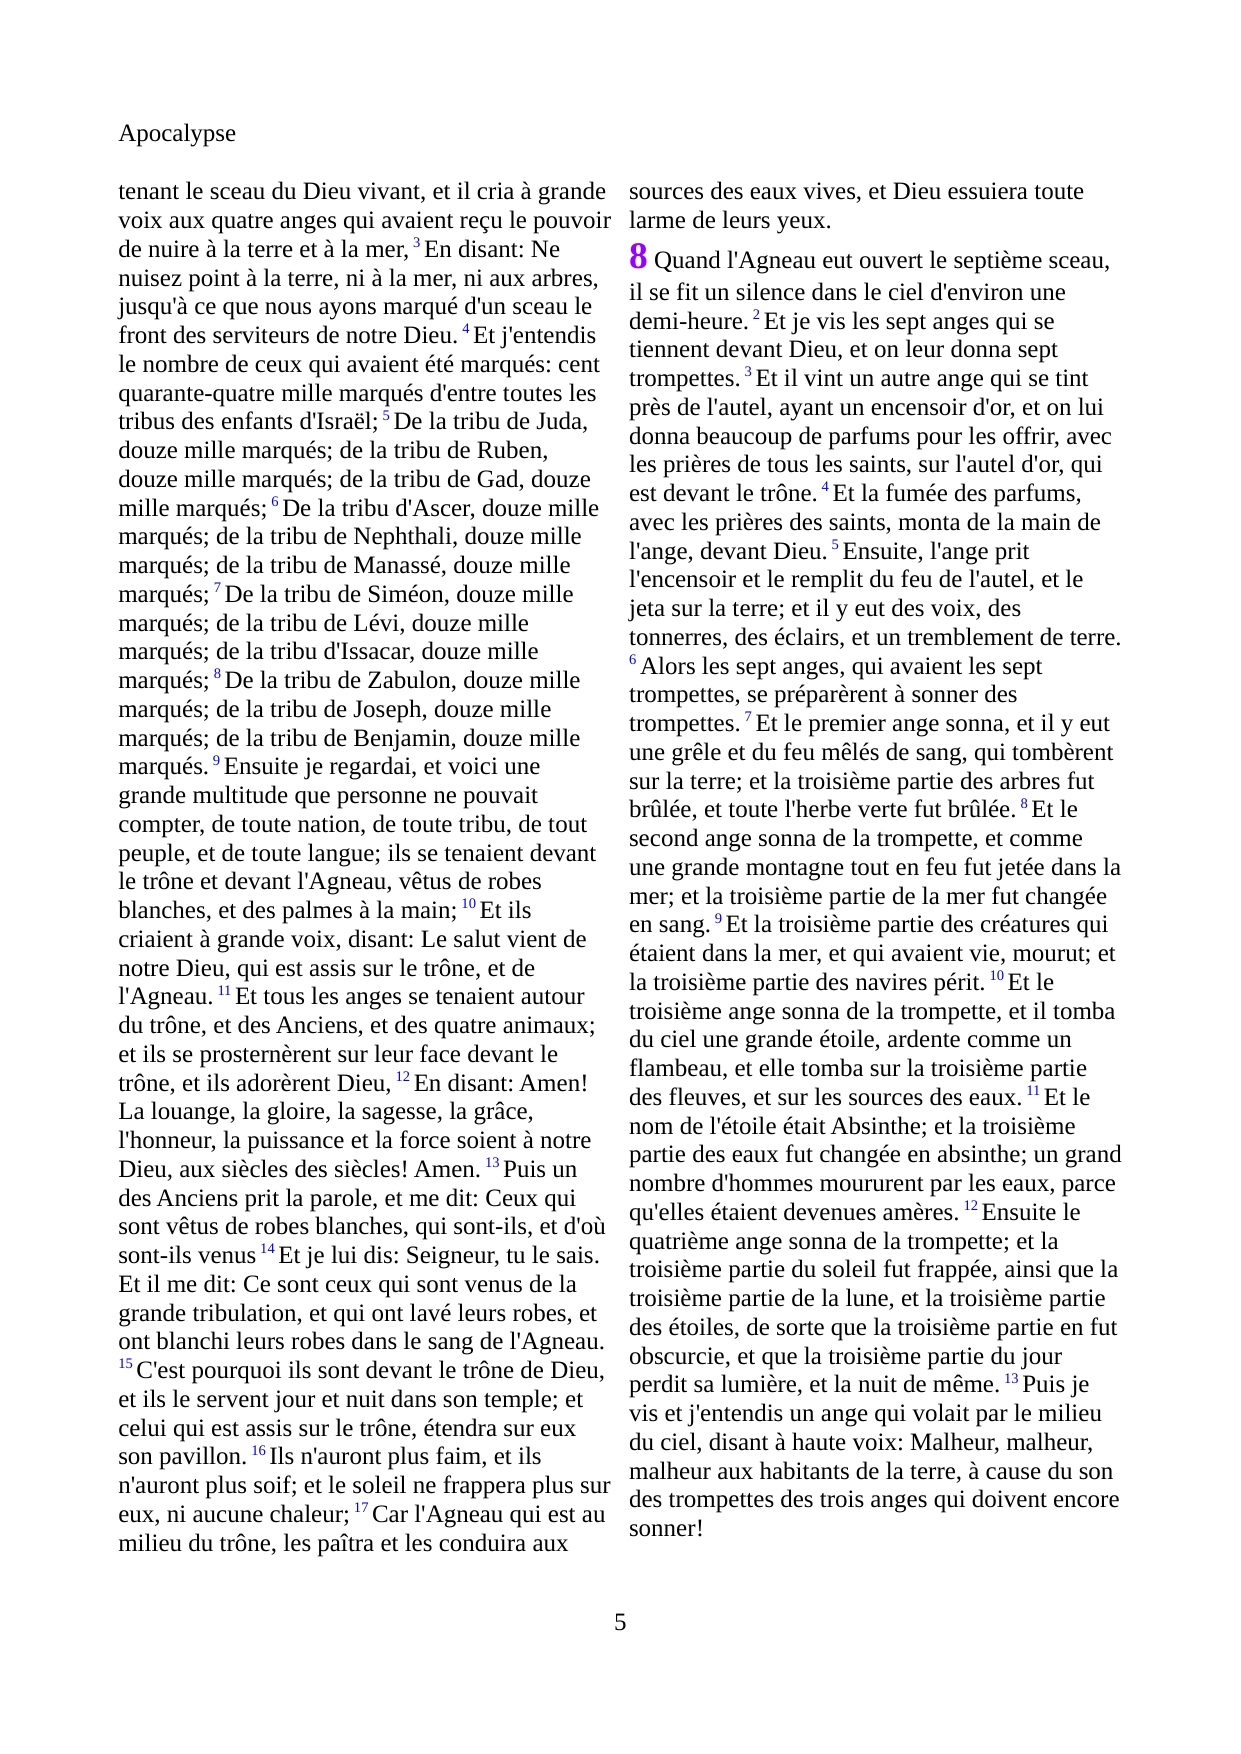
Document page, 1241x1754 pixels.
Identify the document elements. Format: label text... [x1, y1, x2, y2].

text sources des eaux vives, et Dieu essuiera toute larme de leurs yeux. [629, 176, 1122, 234]
text tenant le sceau du Dieu vivant, et il cria à grande voix aux quatre anges qui avaient reçu le pouvoir de nuire à la terre et à la mer, 3 En disant: Ne nuisez point à la terre, ni à la mer, ni aux arbres, jusqu'à ce que nous ayons marqué d'un sceau le front des serviteurs de notre Dieu. 4 Et j'entendis le nombre de ceux qui avaient été marqués: cent quarante-quatre mille marqués d'entre toutes les tribus des enfants d'Israël; 5 De la tribu de Juda, douze mille marqués; de la tribu de Ruben, douze mille marqués; de la tribu de Gad, douze mille marqués; 6 De la tribu d'Ascer, douze mille marqués; de la tribu de Nephthali, douze mille marqués; de la tribu de Manassé, douze mille marqués; 7 De la tribu de Siméon, douze mille marqués; de la tribu de Lévi, douze mille marqués; de la tribu d'Issacar, douze mille marqués; 8 De la tribu de Zabulon, douze mille marqués; de la tribu de Joseph, douze mille marqués; de la tribu de Benjamin, douze mille marqués. 9 Ensuite je regardai, et voici une grande multitude que personne ne pouvait compter, de toute nation, de toute tribu, de tout peuple, et de toute langue; ils se tenaient devant le trône et devant l'Agneau, vêtus de robes blanches, et des palmes à la main; 10 Et ils criaient à grande voix, disant: Le salut vient de notre Dieu, qui est assis sur le trône, et de l'Agneau. 11 Et tous les anges se tenaient autour du trône, et des Anciens, et des quatre animaux; et ils se prosternèrent sur leur face devant le trône, et ils adorèrent Dieu, 12 En disant: Amen! La louange, la gloire, la sagesse, la grâce, l'honneur, la puissance et la force soient à notre Dieu, aux siècles des siècles! Amen. 13 Puis un des Anciens prit la parole, et me dit: Ceux qui sont vêtus de robes blanches, qui sont-ils, et d'où sont-ils venus 14 Et je lui dis: Seigneur, tu le sais. Et il me dit: Ce sont ceux qui sont venus de la grande tribulation, et qui ont lavé leurs robes, et ont blanchi leurs robes dans le sang de l'Agneau. 15 C'est pourquoi ils sont devant le trône de Dieu, et ils le servent jour et nuit dans son temple; et celui qui est assis sur le trône, étendra sur eux son pavillon. 16 Ils n'auront plus faim, et ils n'auront plus soif; et le soleil ne frappera plus sur eux, ni aucune chaleur; 17 Car l'Agneau qui est au milieu du trône, les paîtra et les conduira aux [118, 176, 611, 1556]
text 8 Quand l'Agneau eut ouvert le septième sceau, il se fit un silence dans le ciel d'environ une demi-heure. 2 Et je vis les sept anges qui se tiennent devant Dieu, et on leur donna sept trompettes. 3 Et il vint un autre ange qui se tint près de l'autel, ayant un encensoir d'or, et on lui donna beaucoup de parfums pour les offrir, avec les prières de tous les saints, sur l'autel d'or, qui est devant le trône. 4 Et la fumée des parfums, avec les prières des saints, monta de la main de l'ange, devant Dieu. 5 Ensuite, l'ange prit l'encensoir et le remplit du feu de l'autel, et le jeta sur la terre; et il y eut des voix, des tonnerres, des éclairs, et un tremblement de terre. 6 Alors les sept anges, qui avaient les sept trompettes, se préparèrent à sonner des trompettes. 7 Et le premier ange sonna, et il y eut une grêle et du feu mêlés de sang, qui tombèrent sur la terre; et la troisième partie des arbres fut brûlée, et toute l'herbe verte fut brûlée. 8 Et le second ange sonna de la trompette, et comme une grande montagne tout en feu fut jetée dans la mer; et la troisième partie de la mer fut changée en sang. 9 Et la troisième partie des créatures qui étaient dans la mer, et qui avaient vie, mourut; et la troisième partie des navires périt. 10 Et le troisième ange sonna de la trompette, et il tomba du ciel une grande étoile, ardente comme un flambeau, et elle tomba sur la troisième partie des fleuves, et sur les sources des eaux. 11 Et le nom de l'étoile était Absinthe; et la troisième partie des eaux fut changée en absinthe; un grand nombre d'hommes moururent par les eaux, parce qu'elles étaient devenues amères. 12 Ensuite le quatrième ange sonna de la trompette; et la troisième partie du soleil fut frappée, ainsi que la troisième partie de la lune, et la troisième partie des étoiles, de sorte que la troisième partie en fut obscurcie, et que la troisième partie du jour perdit sa lumière, et la nuit de même. 13 Puis je vis et j'entendis un ange qui volait par le milieu du ciel, disant à haute voix: Malheur, malheur, malheur aux habitants de la terre, à cause du son des trompettes des trois anges qui doivent encore sonner! [629, 234, 1122, 1542]
